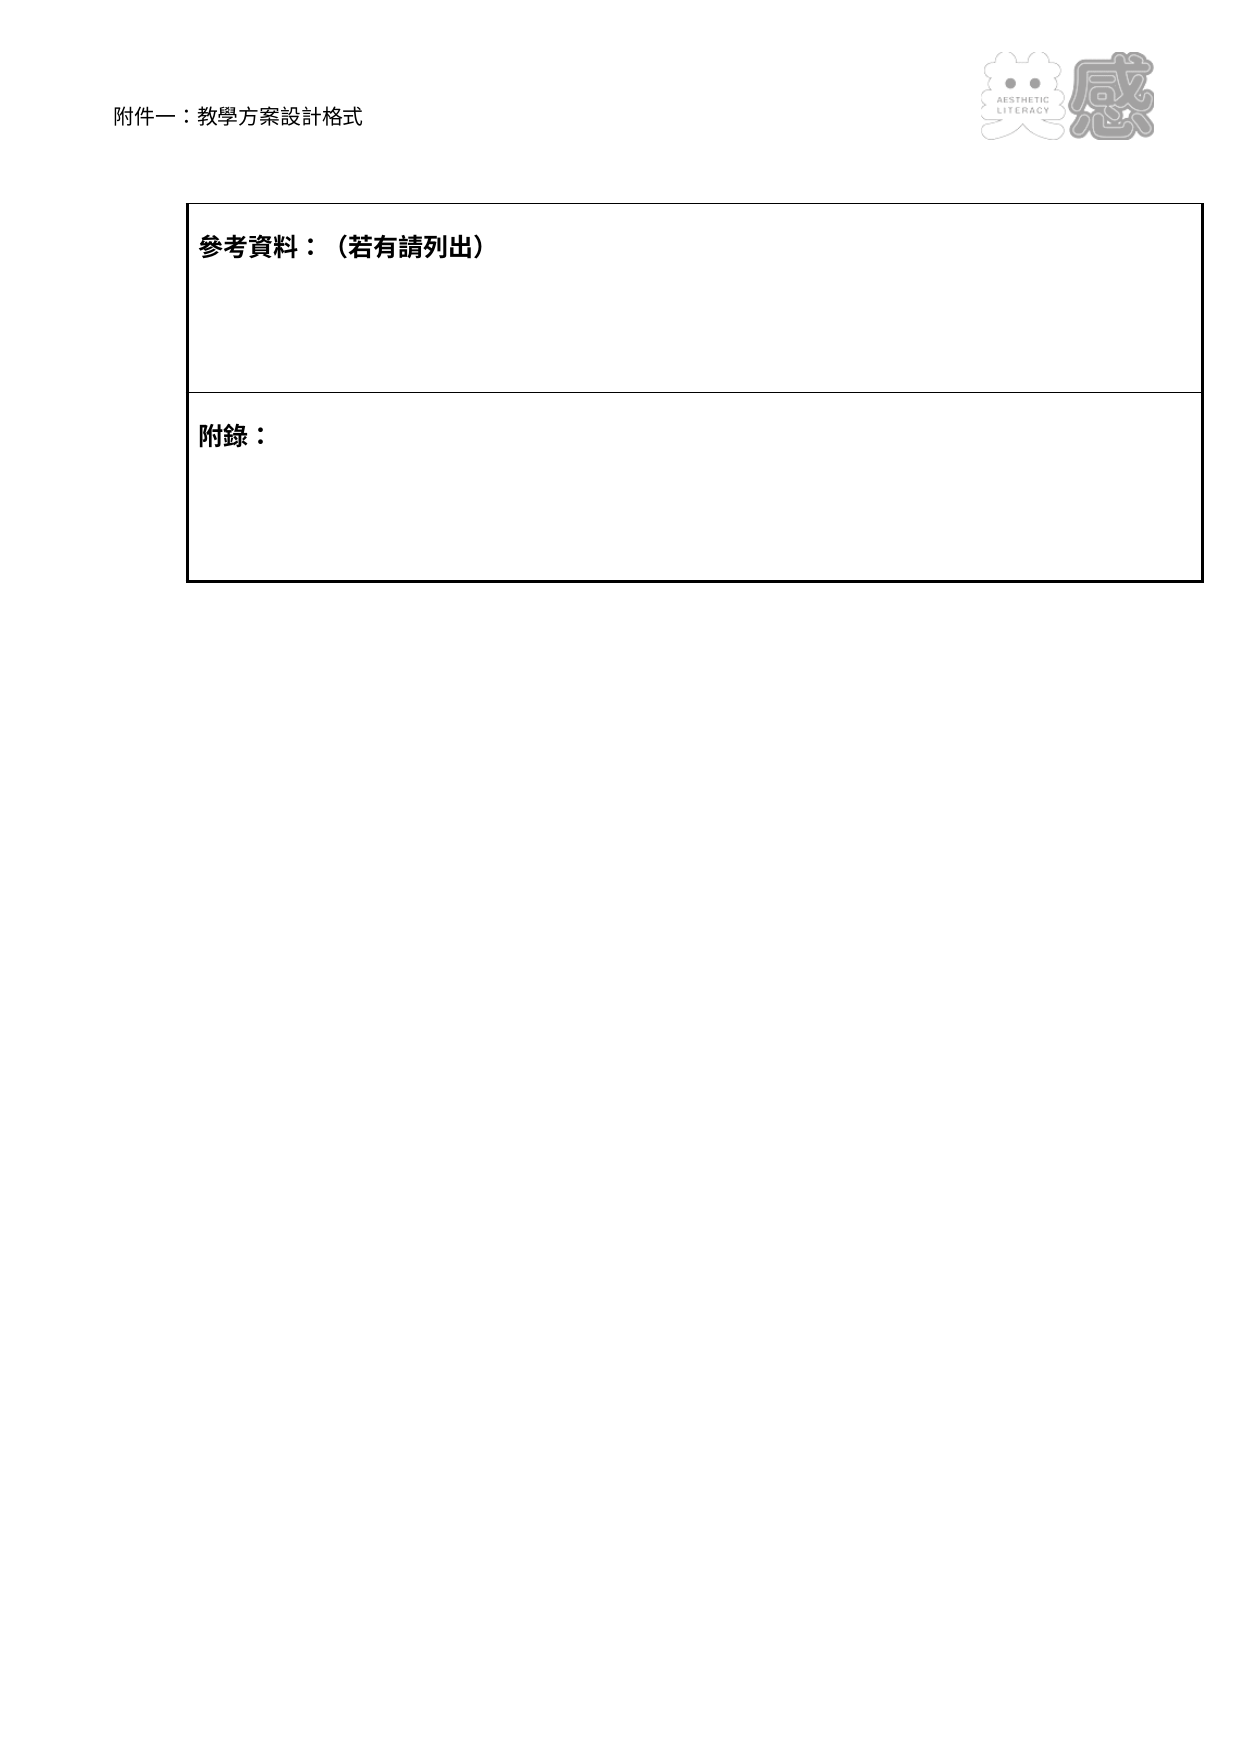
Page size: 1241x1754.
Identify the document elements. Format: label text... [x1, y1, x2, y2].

table_cell 參考資料：（若有請列出） [189, 204, 1201, 392]
table_cell 附錄： [189, 393, 1201, 580]
